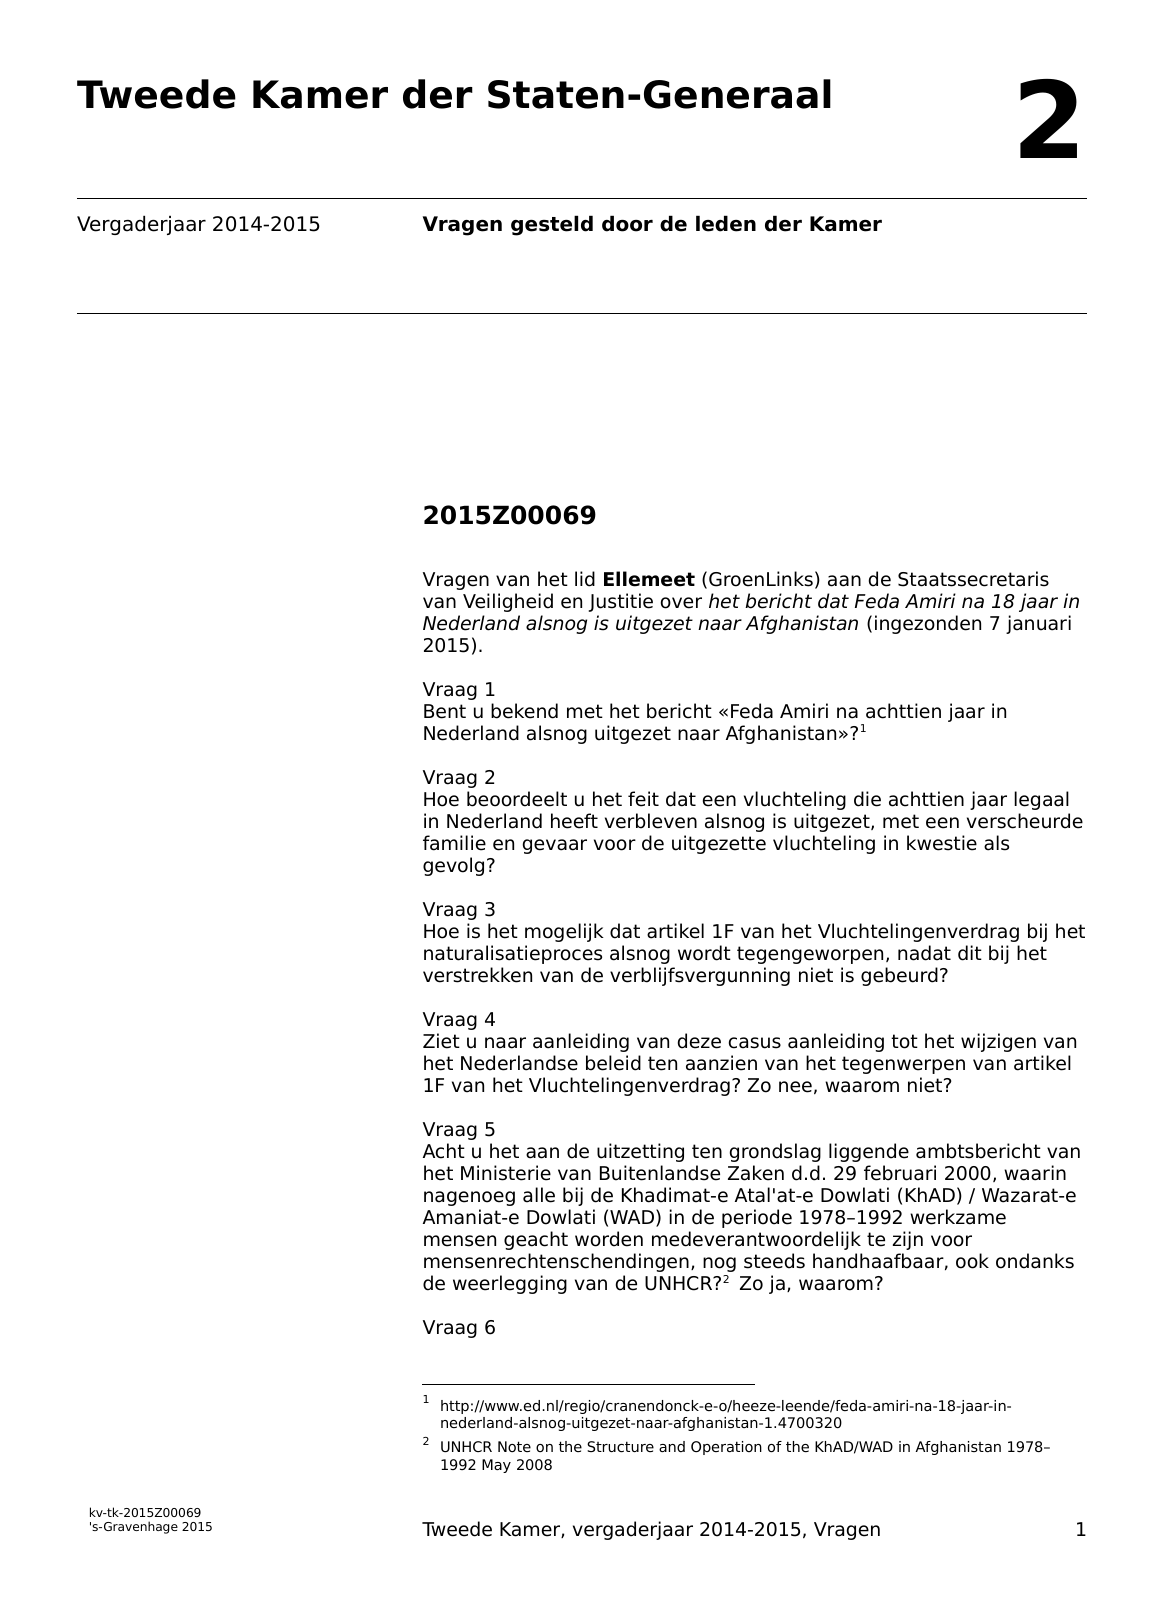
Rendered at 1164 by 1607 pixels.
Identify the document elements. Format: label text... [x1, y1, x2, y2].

text 's-Gravenhage 2015 [88, 1520, 323, 1534]
text Vraag 1 [422, 679, 1087, 701]
text Bent u bekend met het bericht «Feda Amiri na achttien jaar in Nederland alsnog uitgezet naar Afghanistan»? [422, 701, 1087, 745]
table_header Tweede Kamer der Staten-Generaal [77, 59, 886, 198]
text Vraag 3 [422, 899, 1087, 921]
text UNHCR Note on the Structure and Operation of the KhAD/WAD in Afghanistan 1978–1992 May 2008 [422, 1435, 1087, 1474]
text Ziet u naar aanleiding van deze casus aanleiding tot het wijzigen van het Nederlandse beleid ten aanzien van het tegenwerpen van artikel 1F van het Vluchtelingenverdrag? Zo nee, waarom niet? [422, 1031, 1087, 1097]
text Vraag 2 [422, 767, 1087, 789]
text Vraag 6 [422, 1317, 1087, 1339]
table_header 2 [886, 59, 1087, 198]
table_cell Vragen gesteld door de leden der Kamer [422, 199, 1087, 313]
text Hoe is het mogelijk dat artikel 1F van het Vluchtelingenverdrag bij het naturalisatieproces alsnog wordt tegengeworpen, nadat dit bij het verstrekken van de verblijfsvergunning niet is gebeurd? [422, 921, 1087, 987]
text kv-tk-2015Z00069 [88, 1506, 323, 1520]
table_cell Vergaderjaar 2014-2015 [77, 199, 422, 313]
text Vraag 5 [422, 1119, 1087, 1141]
text http://www.ed.nl/regio/cranendonck-e-o/heeze-leende/feda-amiri-na-18-jaar-in-nederland-alsnog-uitgezet-naar-afghanistan-1.4700320 [422, 1393, 1087, 1432]
text Vraag 4 [422, 1009, 1087, 1031]
text Hoe beoordeelt u het feit dat een vluchteling die achttien jaar legaal in Nederland heeft verbleven alsnog is uitgezet, met een verscheurde familie en gevaar voor de uitgezette vluchteling in kwestie als gevolg? [422, 789, 1087, 877]
text 2015Z00069 [422, 501, 1087, 531]
text Acht u het aan de uitzetting ten grondslag liggende ambtsbericht van het Ministerie van Buitenlandse Zaken d.d. 29 februari 2000, waarin nagenoeg alle bij de Khadimat-e Atal'at-e Dowlati (KhAD) / Wazarat-e Amaniat-e Dowlati (WAD) in de periode 1978–1992 werkzame mensen geacht worden medeverantwoordelijk te zijn voor mensenrechtenschendingen, nog steeds handhaafbaar, ook ondanks de weerlegging van de UNHCR? Zo ja, waarom? [422, 1141, 1087, 1295]
text Vragen van het lid Ellemeet (GroenLinks) aan de Staatssecretaris van Veiligheid en Justitie over het bericht dat Feda Amiri na 18 jaar in Nederland alsnog is uitgezet naar Afghanistan (ingezonden 7 januari 2015). [422, 569, 1087, 657]
